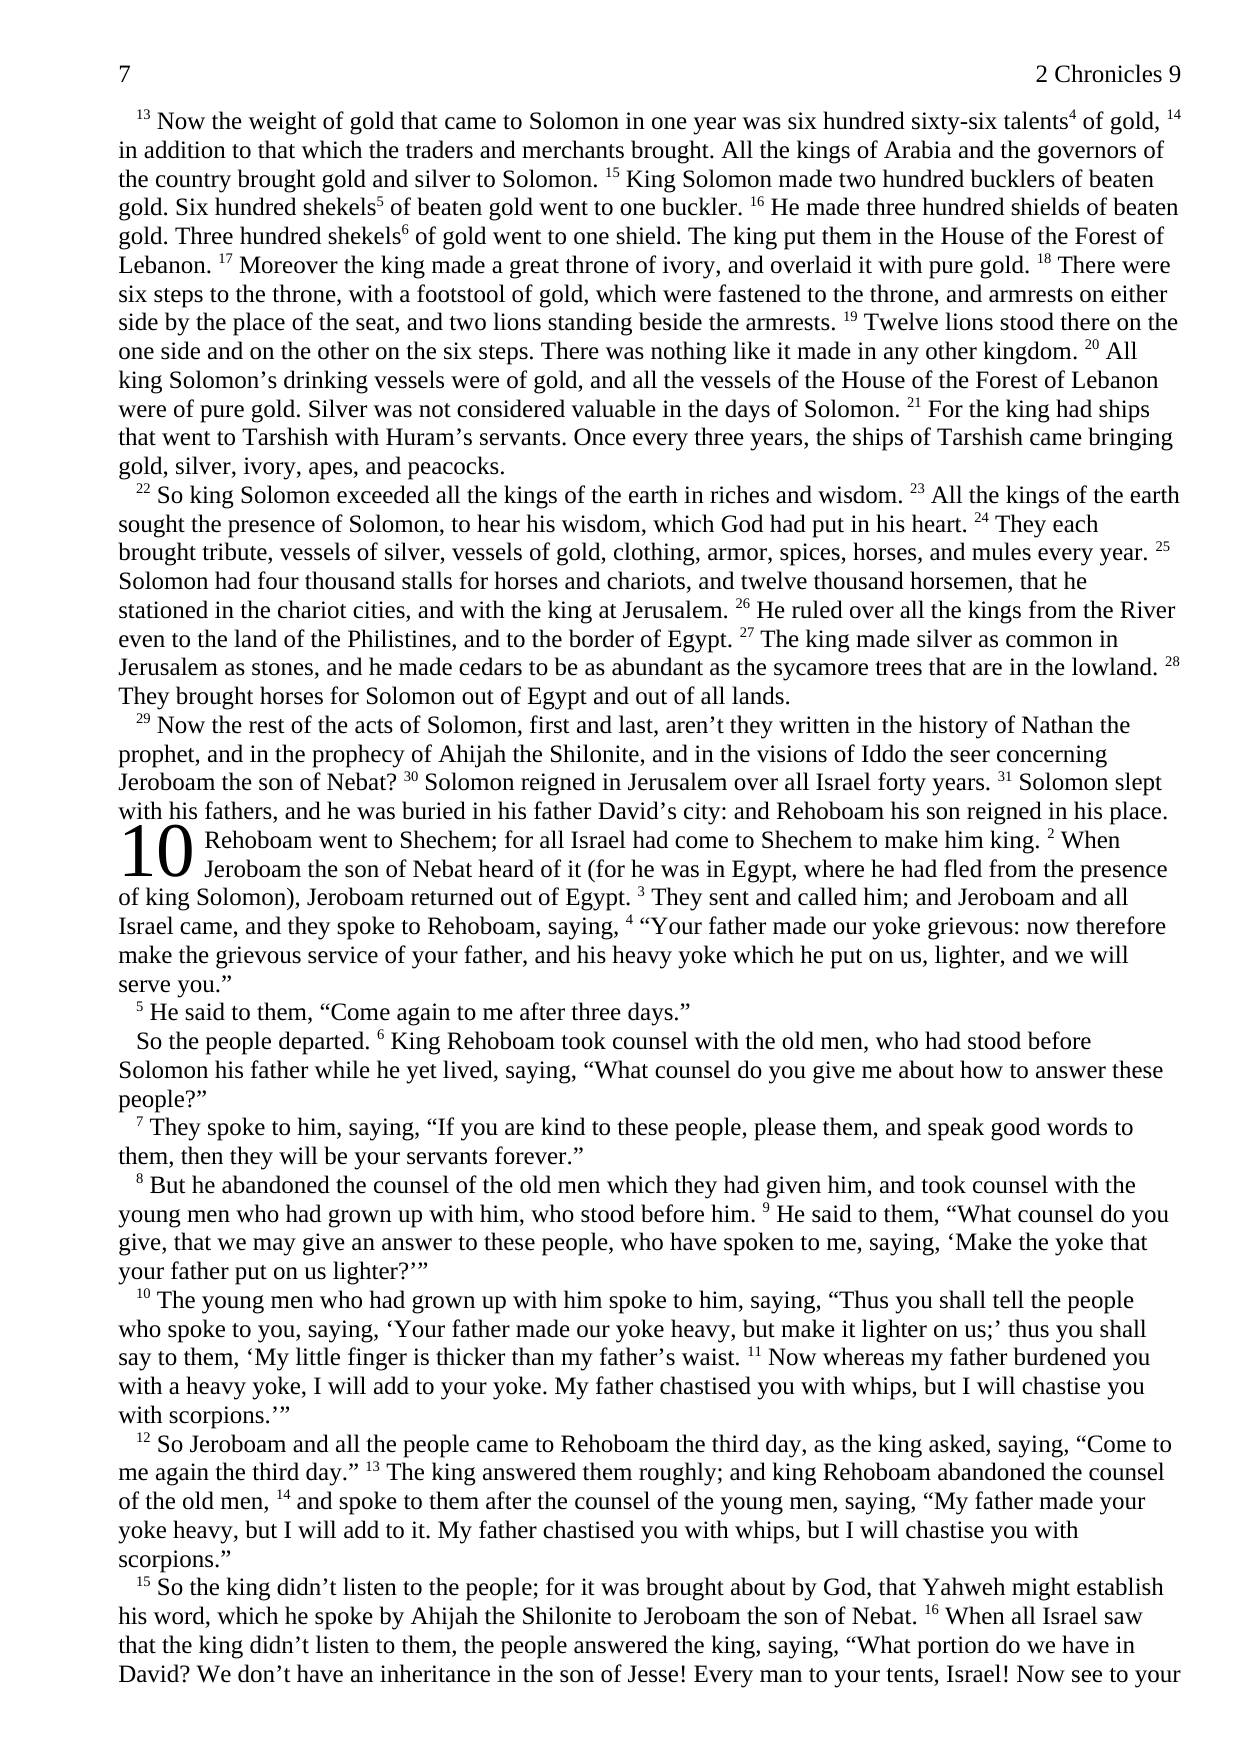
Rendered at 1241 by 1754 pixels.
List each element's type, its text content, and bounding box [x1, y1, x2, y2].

text 29 Now the rest of the acts of Solomon, first and last, aren’t they written in the history of Nathan the prophet, and in the prophecy of Ahijah the Shilonite, and in the visions of Iddo the seer concerning Jeroboam the son of Nebat? 30 Solomon reigned in Jerusalem over all Israel forty years. 31 Solomon slept with his fathers, and he was buried in his father David’s city: and Rehoboam his son reigned in his place. [118, 710, 1181, 825]
text 13 Now the weight of gold that came to Solomon in one year was six hundred sixty-six talents4 of gold, 14 in addition to that which the traders and merchants brought. All the kings of Arabia and the governors of the country brought gold and silver to Solomon. 15 King Solomon made two hundred bucklers of beaten gold. Six hundred shekels5 of beaten gold went to one buckler. 16 He made three hundred shields of beaten gold. Three hundred shekels6 of gold went to one shield. The king put them in the House of the Forest of Lebanon. 17 Moreover the king made a great throne of ivory, and overlaid it with pure gold. 18 There were six steps to the throne, with a footstool of gold, which were fastened to the throne, and armrests on either side by the place of the seat, and two lions standing beside the armrests. 19 Twelve lions stood there on the one side and on the other on the six steps. There was nothing like it made in any other kingdom. 20 All king Solomon’s drinking vessels were of gold, and all the vessels of the House of the Forest of Lebanon were of pure gold. Silver was not considered valuable in the days of Solomon. 21 For the king had ships that went to Tarshish with Huram’s servants. Once every three years, the ships of Tarshish came bringing gold, silver, ivory, apes, and peacocks. [118, 106, 1181, 480]
text So the people departed. 6 King Rehoboam took counsel with the old men, who had stood before Solomon his father while he yet lived, saying, “What counsel do you give me about how to answer these people?” [118, 1026, 1181, 1112]
text 8 But he abandoned the counsel of the old men which they had given him, and took counsel with the young men who had grown up with him, who stood before him. 9 He said to them, “What counsel do you give, that we may give an answer to these people, who have spoken to me, saying, ‘Make the yoke that your father put on us lighter?’” [118, 1170, 1181, 1285]
text 7 They spoke to him, saying, “If you are kind to these people, please them, and speak good words to them, then they will be your servants forever.” [118, 1112, 1181, 1170]
text 10 The young men who had grown up with him spoke to him, saying, “Thus you shall tell the people who spoke to you, saying, ‘Your father made our yoke heavy, but make it lighter on us;’ thus you shall say to them, ‘My little finger is thicker than my father’s waist. 11 Now whereas my father burdened you with a heavy yoke, I will add to your yoke. My father chastised you with whips, but I will chastise you with scorpions.’” [118, 1285, 1181, 1429]
text 15 So the king didn’t listen to the people; for it was brought about by God, that Yahweh might establish his word, which he spoke by Ahijah the Shilonite to Jeroboam the son of Nebat. 16 When all Israel saw that the king didn’t listen to them, the people answered the king, saying, “What portion do we have in David? We don’t have an inheritance in the son of Jesse! Every man to your tents, Israel! Now see to your [118, 1572, 1181, 1687]
text 10Rehoboam went to Shechem; for all Israel had come to Shechem to make him king. 2 When Jeroboam the son of Nebat heard of it (for he was in Egypt, where he had fled from the presence of king Solomon), Jeroboam returned out of Egypt. 3 They sent and called him; and Jeroboam and all Israel came, and they spoke to Rehoboam, saying, 4 “Your father made our yoke grievous: now therefore make the grievous service of your father, and his heavy yoke which he put on us, lighter, and we will serve you.” [118, 825, 1181, 997]
text 5 He said to them, “Come again to me after three days.” [118, 997, 1181, 1026]
text 12 So Jeroboam and all the people came to Rehoboam the third day, as the king asked, saying, “Come to me again the third day.” 13 The king answered them roughly; and king Rehoboam abandoned the counsel of the old men, 14 and spoke to them after the counsel of the young men, saying, “My father made your yoke heavy, but I will add to it. My father chastised you with whips, but I will chastise you with scorpions.” [118, 1429, 1181, 1572]
text 22 So king Solomon exceeded all the kings of the earth in riches and wisdom. 23 All the kings of the earth sought the presence of Solomon, to hear his wisdom, which God had put in his heart. 24 They each brought tribute, vessels of silver, vessels of gold, clothing, armor, spices, horses, and mules every year. 25 Solomon had four thousand stalls for horses and chariots, and twelve thousand horsemen, that he stationed in the chariot cities, and with the king at Jerusalem. 26 He ruled over all the kings from the River even to the land of the Philistines, and to the border of Egypt. 27 The king made silver as common in Jerusalem as stones, and he made cedars to be as abundant as the sycamore trees that are in the lowland. 28 They brought horses for Solomon out of Egypt and out of all lands. [118, 480, 1181, 710]
